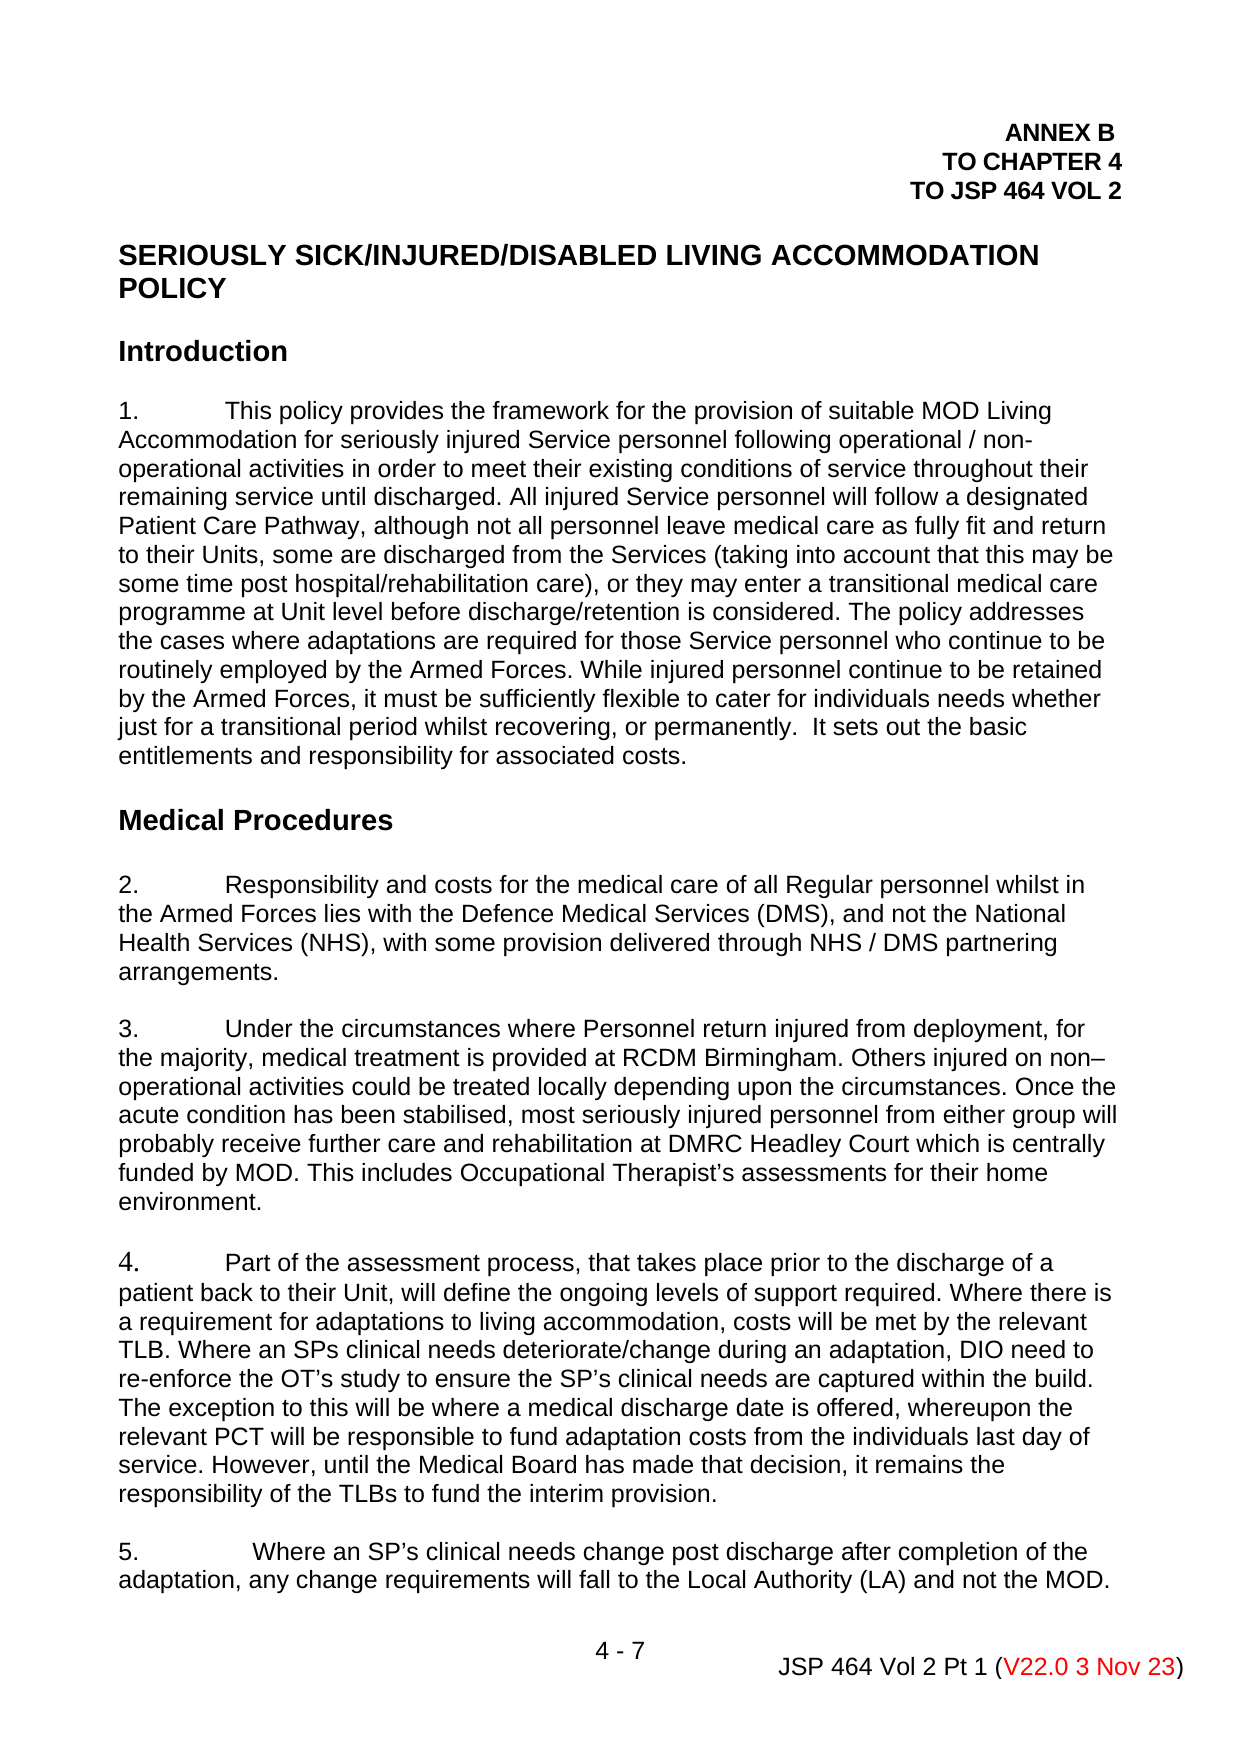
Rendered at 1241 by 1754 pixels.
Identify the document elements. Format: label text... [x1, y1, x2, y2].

text SERIOUSLY SICK/INJURED/DISABLED LIVING ACCOMMODATION POLICY [118, 238, 1122, 305]
text Medical Procedures [118, 803, 1122, 837]
subtitle ANNEX B [118, 118, 1122, 147]
list Where an SP’s clinical needs change post discharge after completion of the adaptation, any change requirements will fall to the Local Authority (LA) and not the MOD. [118, 1536, 1122, 1594]
text Introduction [118, 334, 1122, 367]
list Part of the assessment process, that takes place prior to the discharge of a patient back to their Unit, will define the ongoing levels of support required. Where there is a requirement for adaptations to living accommodation, costs will be met by the relevant TLB. Where an SPs clinical needs deteriorate/change during an adaptation, DIO need to re-enforce the OT’s study to ensure the SP’s clinical needs are captured within the build. The exception to this will be where a medical discharge date is offered, whereupon the relevant PCT will be responsible to fund adaptation costs from the individuals last day of service. However, until the Medical Board has made that decision, it remains the responsibility of the TLBs to fund the interim provision. [118, 1244, 1122, 1508]
list Responsibility and costs for the medical care of all Regular personnel whilst in the Armed Forces lies with the Defence Medical Services (DMS), and not the National Health Services (NHS), with some provision delivered through NHS / DMS partnering arrangements. [118, 870, 1122, 985]
subtitle TO CHAPTER 4 [118, 147, 1122, 176]
list Under the circumstances where Personnel return injured from deployment, for the majority, medical treatment is provided at RCDM Birmingham. Others injured on non–operational activities could be treated locally depending upon the circumstances. Once the acute condition has been stabilised, most seriously injured personnel from either group will probably receive further care and rehabilitation at DMRC Headley Court which is centrally funded by MOD. This includes Occupational Therapist’s assessments for their home environment. [118, 1014, 1122, 1215]
list This policy provides the framework for the provision of suitable MOD Living Accommodation for seriously injured Service personnel following operational / non-operational activities in order to meet their existing conditions of service throughout their remaining service until discharged. All injured Service personnel will follow a designated Patient Care Pathway, although not all personnel leave medical care as fully fit and return to their Units, some are discharged from the Services (taking into account that this may be some time post hospital/rehabilitation care), or they may enter a transitional medical care programme at Unit level before discharge/retention is considered. The policy addresses the cases where adaptations are required for those Service personnel who continue to be routinely employed by the Armed Forces. While injured personnel continue to be retained by the Armed Forces, it must be sufficiently flexible to cater for individuals needs whether just for a transitional period whilst recovering, or permanently. It sets out the basic entitlements and responsibility for associated costs. [118, 396, 1122, 770]
subtitle TO JSP 464 VOL 2 [118, 176, 1122, 204]
